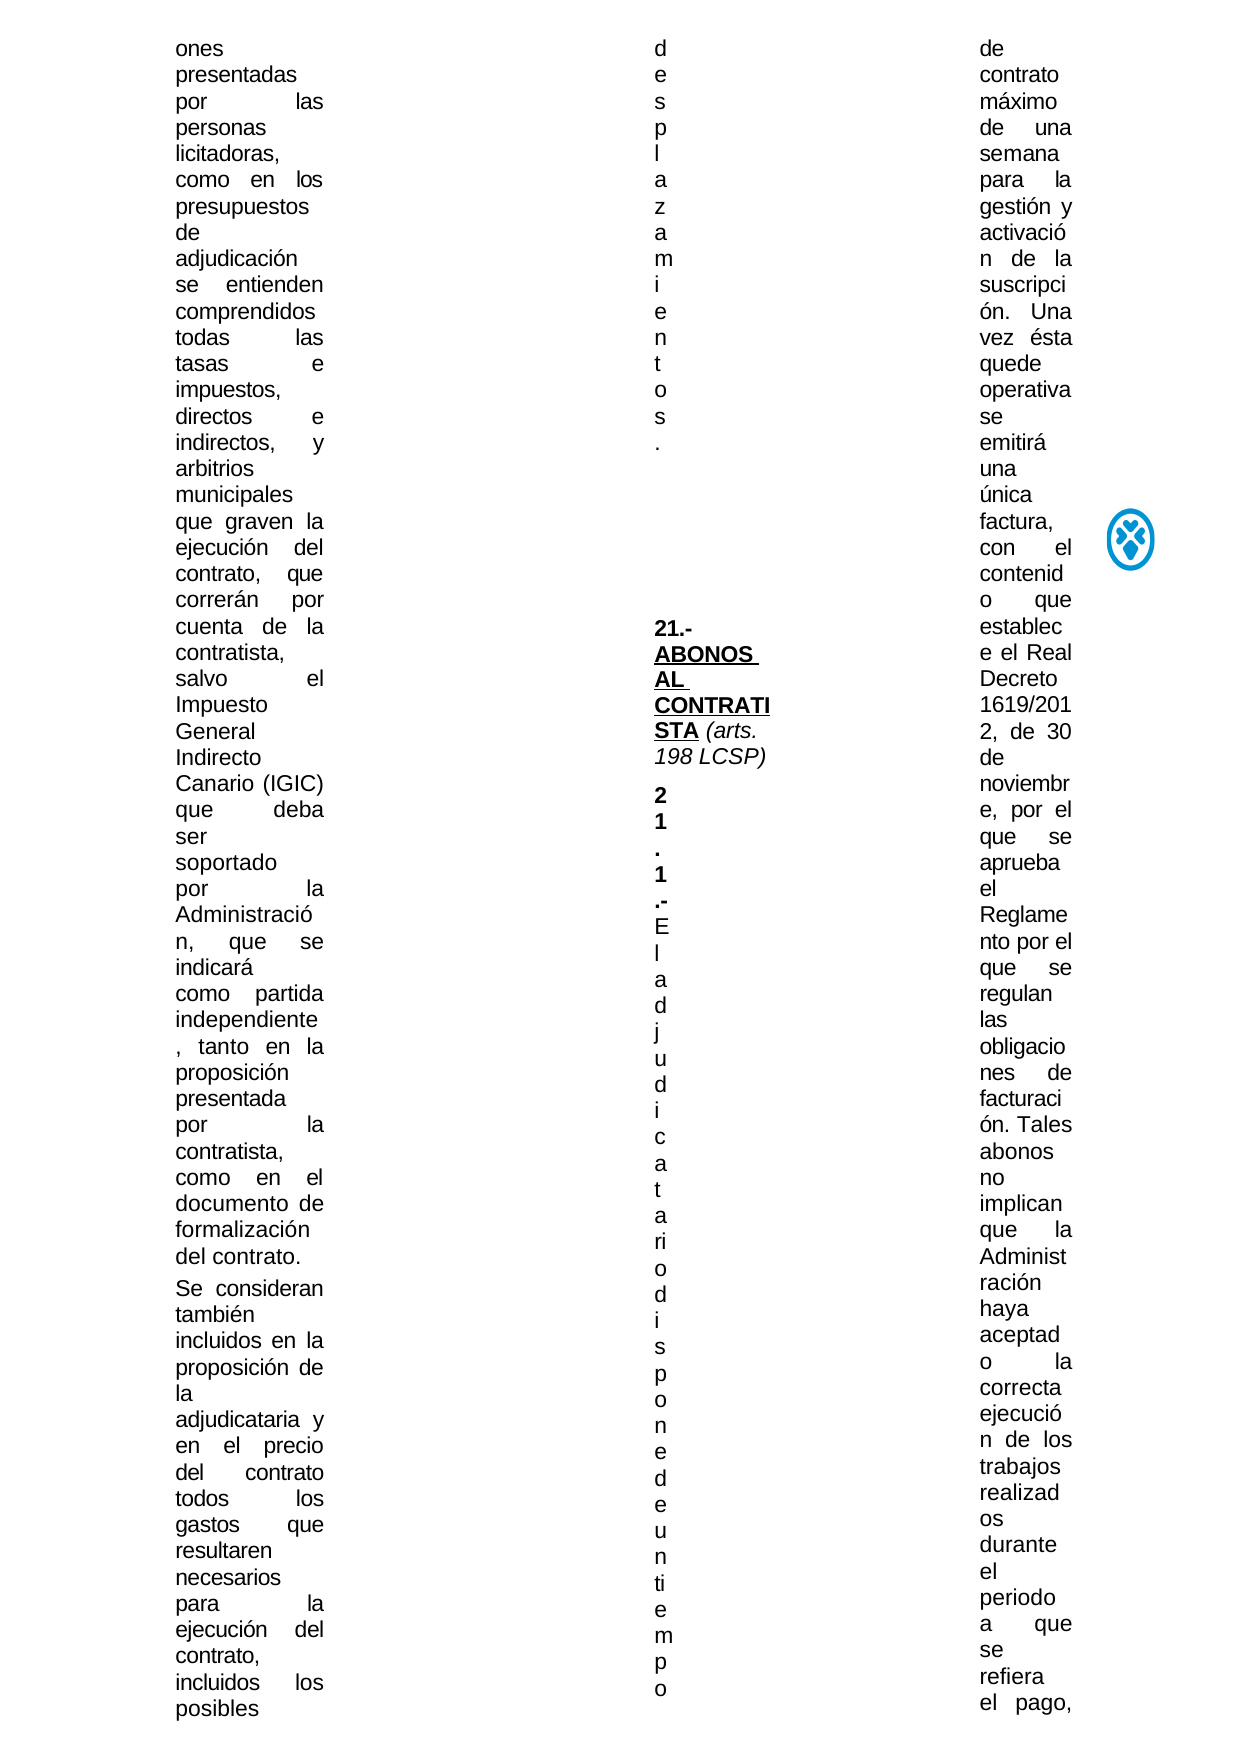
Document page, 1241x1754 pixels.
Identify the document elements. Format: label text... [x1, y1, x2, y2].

text 21.1.- El adjudicatario dispone de un tiempo de contrato máximo de una semana para la gestión y activación de la suscripción. Una vez ésta quede operativa se emitirá una única factura, con el contenido que establece el Real Decreto 1619/2012, de 30 de noviembre, por el que se aprueba el Reglamento por el que se regulan las obligaciones de facturación. Tales abonos no implican que la Administración haya aceptado la correcta ejecución de los trabajos realizados durante el periodo a que se refiera el pago, pudiendo regularizarse posteriormente, si después de realizado el pago, en el acto formal de recepción a realizar según lo estipulado en la cláusula 30, se constatasen deficiencias imputables a la contratista. En tal caso, la Administración tendrá derecho a recuperar el precio ya abonado, bien aplicando el correspondiente descuento al hacer efectivos los siguientes pagos, o bien al llevar a cabo la liquidación final del contrato. Asimismo, si en el momento de realizar la recepción definitiva se constatara el cumplimiento defectuoso de las prestaciones realizadas, la Administración podrá imponer a la contratista las penalizaciones previstas al efecto en el presente pliego. [979, 36, 1072, 1716]
text ones presentadas por las personas licitadoras, como en los presupuestos de adjudicación se entienden comprendidos todas las tasas e impuestos, directos e indirectos, y arbitrios municipales que graven la ejecución del contrato, que correrán por cuenta de la contratista, salvo el Impuesto General Indirecto Canario (IGIC) que deba ser soportado por la Administración, que se indicará como partida independiente, tanto en la proposición presentada por la contratista, como en el documento de formalización del contrato. [175, 36, 324, 1269]
text 21.- ABONOS AL CONTRATISTA (arts. 198 LCSP) [654, 616, 784, 770]
text Se consideran también incluidos en la proposición de la adjudicataria y en el precio del contrato todos los gastos que resultaren necesarios para la ejecución del contrato, incluidos los posibles desplazamientos. [654, 36, 669, 456]
text Se consideran también incluidos en la proposición de la adjudicataria y en el precio del contrato todos los gastos que resultaren necesarios para la ejecución del contrato, incluidos los posibles desplazamientos. [175, 1275, 324, 1722]
